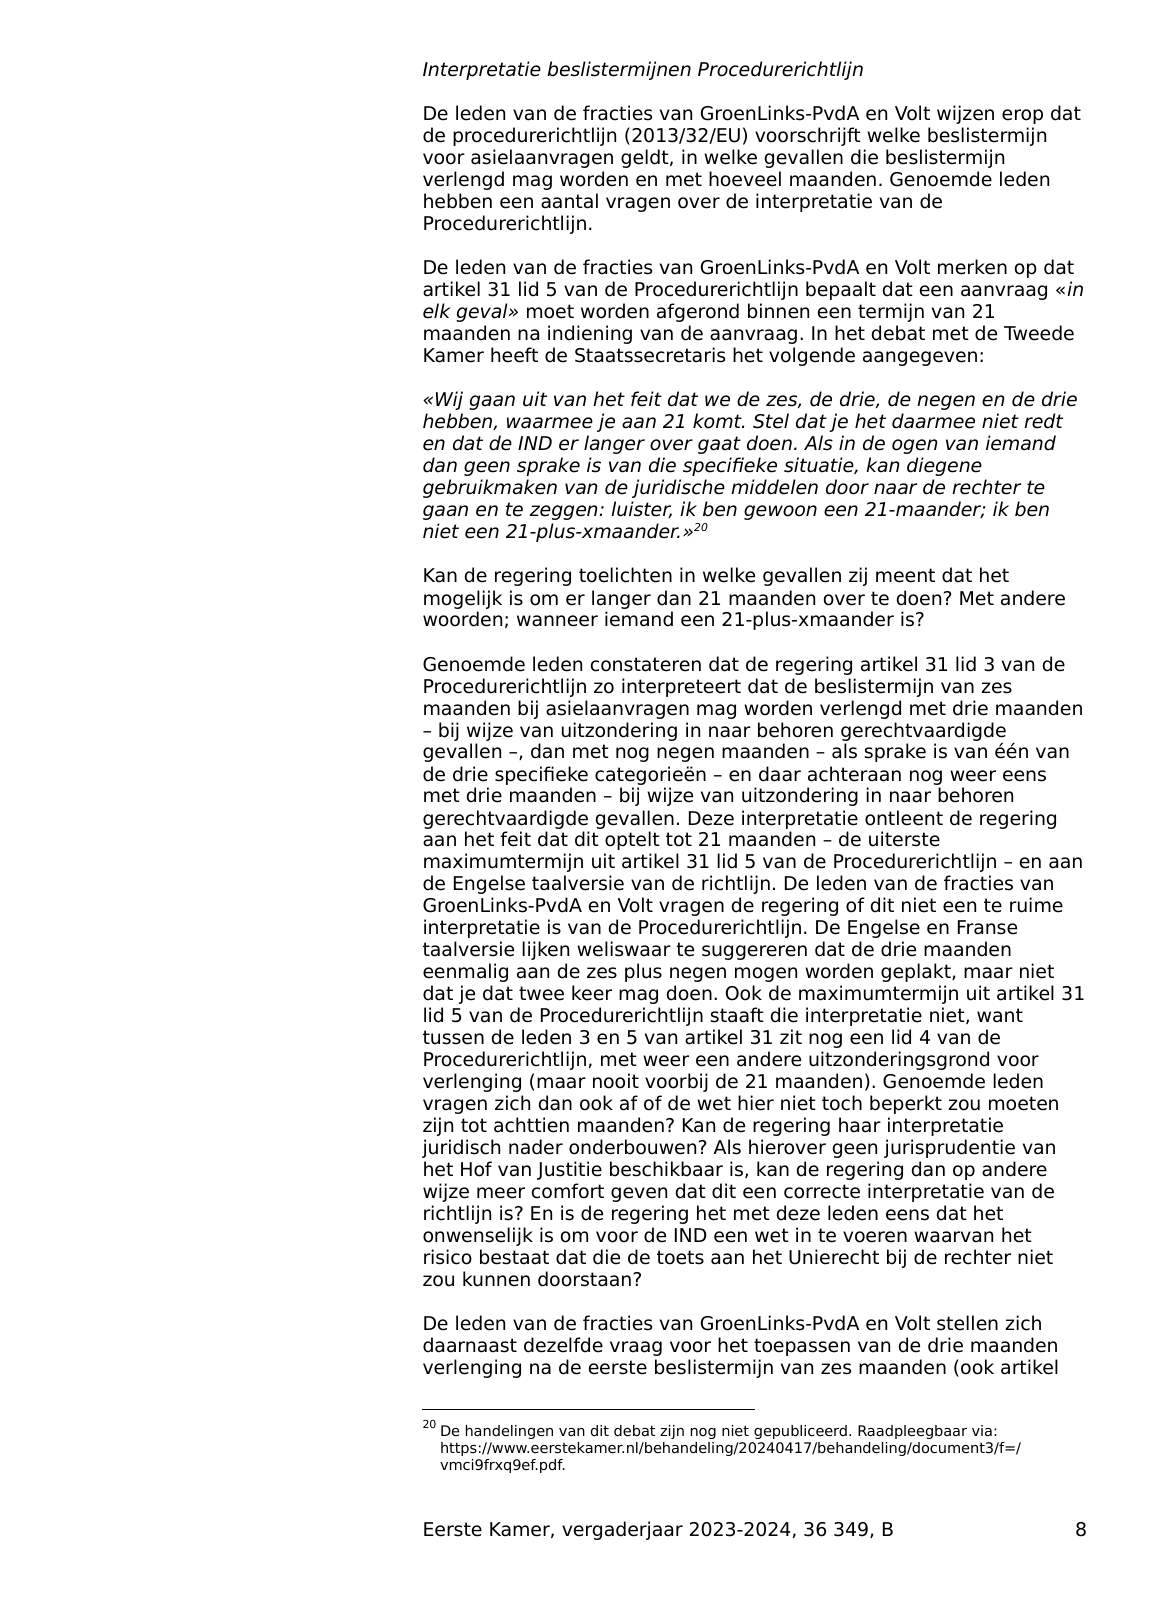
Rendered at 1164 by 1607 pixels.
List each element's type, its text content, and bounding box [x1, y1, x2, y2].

text De leden van de fracties van GroenLinks-PvdA en Volt wijzen erop dat de procedurerichtlijn (2013/32/EU) voorschrijft welke beslistermijn voor asielaanvragen geldt, in welke gevallen die beslistermijn verlengd mag worden en met hoeveel maanden. Genoemde leden hebben een aantal vragen over de interpretatie van de Procedurerichtlijn. [422, 103, 1087, 235]
text De leden van de fracties van GroenLinks-PvdA en Volt stellen zich daarnaast dezelfde vraag voor het toepassen van de drie maanden verlenging na de eerste beslistermijn van zes maanden (ook artikel [422, 1313, 1087, 1379]
subtitle Interpretatie beslistermijnen Procedurerichtlijn [422, 59, 1087, 81]
text De handelingen van dit debat zijn nog niet gepubliceerd. Raadpleegbaar via: https://www.eerstekamer.nl/behandeling/20240417/behandeling/document3/f=/vmci9frxq9ef.pdf. [422, 1418, 1087, 1474]
text «Wij gaan uit van het feit dat we de zes, de drie, de negen en de drie hebben, waarmee je aan 21 komt. Stel dat je het daarmee niet redt en dat de IND er langer over gaat doen. Als in de ogen van iemand dan geen sprake is van die specifieke situatie, kan diegene gebruikmaken van de juridische middelen door naar de rechter te gaan en te zeggen: luister, ik ben gewoon een 21-maander; ik ben niet een 21-plus-xmaander.» [422, 389, 1087, 543]
text Kan de regering toelichten in welke gevallen zij meent dat het mogelijk is om er langer dan 21 maanden over te doen? Met andere woorden; wanneer iemand een 21-plus-xmaander is? [422, 565, 1087, 631]
text De leden van de fracties van GroenLinks-PvdA en Volt merken op dat artikel 31 lid 5 van de Procedurerichtlijn bepaalt dat een aanvraag «in elk geval» moet worden afgerond binnen een termijn van 21 maanden na indiening van de aanvraag. In het debat met de Tweede Kamer heeft de Staatssecretaris het volgende aangegeven: [422, 257, 1087, 367]
text Genoemde leden constateren dat de regering artikel 31 lid 3 van de Procedurerichtlijn zo interpreteert dat de beslistermijn van zes maanden bij asielaanvragen mag worden verlengd met drie maanden – bij wijze van uitzondering in naar behoren gerechtvaardigde gevallen –, dan met nog negen maanden – als sprake is van één van de drie specifieke categorieën – en daar achteraan nog weer eens met drie maanden – bij wijze van uitzondering in naar behoren gerechtvaardigde gevallen. Deze interpretatie ontleent de regering aan het feit dat dit optelt tot 21 maanden – de uiterste maximumtermijn uit artikel 31 lid 5 van de Procedurerichtlijn – en aan de Engelse taalversie van de richtlijn. De leden van de fracties van GroenLinks-PvdA en Volt vragen de regering of dit niet een te ruime interpretatie is van de Procedurerichtlijn. De Engelse en Franse taalversie lijken weliswaar te suggereren dat de drie maanden eenmalig aan de zes plus negen mogen worden geplakt, maar niet dat je dat twee keer mag doen. Ook de maximumtermijn uit artikel 31 lid 5 van de Procedurerichtlijn staaft die interpretatie niet, want tussen de leden 3 en 5 van artikel 31 zit nog een lid 4 van de Procedurerichtlijn, met weer een andere uitzonderingsgrond voor verlenging (maar nooit voorbij de 21 maanden). Genoemde leden vragen zich dan ook af of de wet hier niet toch beperkt zou moeten zijn tot achttien maanden? Kan de regering haar interpretatie juridisch nader onderbouwen? Als hierover geen jurisprudentie van het Hof van Justitie beschikbaar is, kan de regering dan op andere wijze meer comfort geven dat dit een correcte interpretatie van de richtlijn is? En is de regering het met deze leden eens dat het onwenselijk is om voor de IND een wet in te voeren waarvan het risico bestaat dat die de toets aan het Unierecht bij de rechter niet zou kunnen doorstaan? [422, 653, 1087, 1291]
